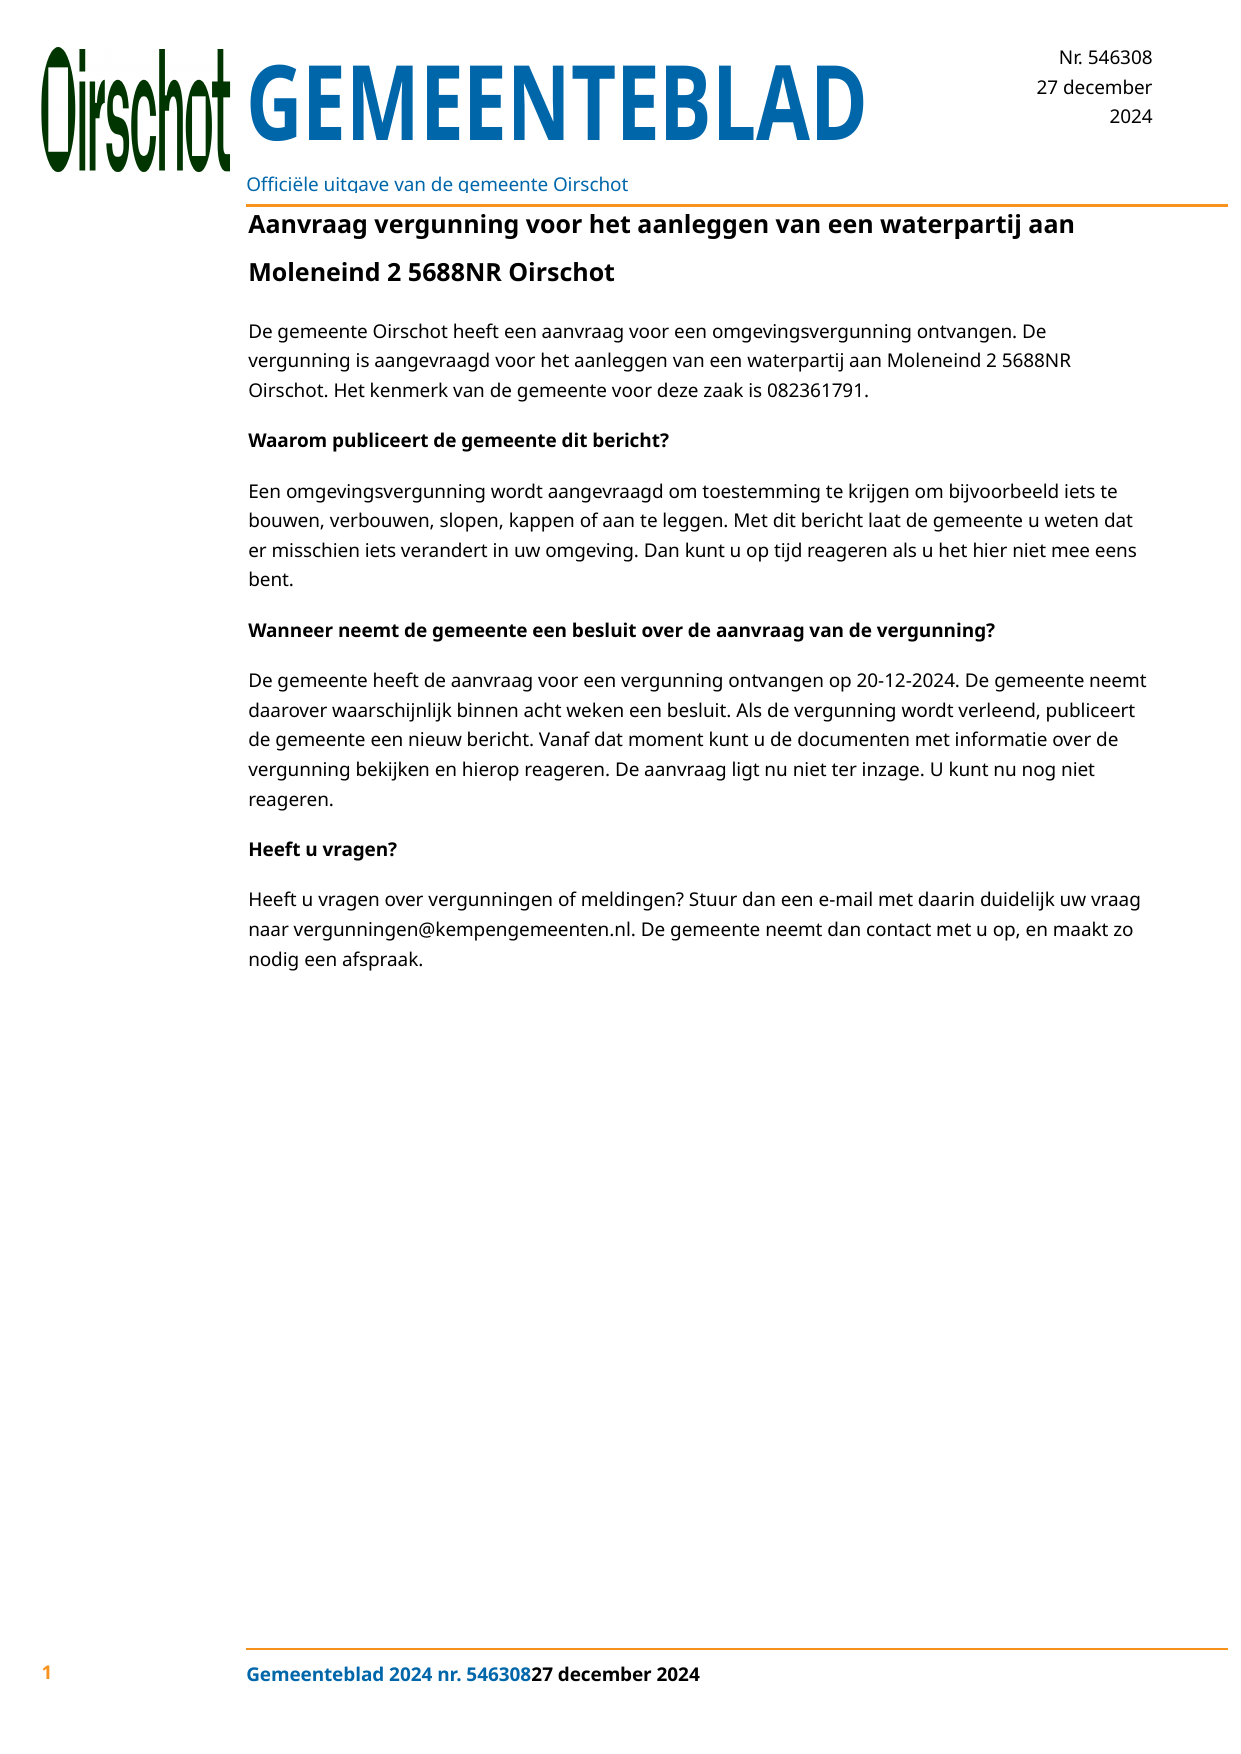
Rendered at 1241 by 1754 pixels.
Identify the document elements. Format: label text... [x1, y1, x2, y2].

text Waarom publiceert de gemeente dit bericht? [248, 427, 1152, 453]
text De gemeente Oirschot heeft een aanvraag voor een omgevingsvergunning ontvangen. De vergunning is aangevraagd voor het aanleggen van een waterpartij aan Moleneind 2 5688NR Oirschot. Het kenmerk van de gemeente voor deze zaak is 082361791. [248, 318, 1152, 403]
text Aanvraag vergunning voor het aanleggen van een waterpartij aan Moleneind 2 5688NR Oirschot [248, 207, 1152, 288]
text De gemeente heeft de aanvraag voor een vergunning ontvangen op 20-12-2024. De gemeente neemt daarover waarschijnlijk binnen acht weken een besluit. Als de vergunning wordt verleend, publiceert de gemeente een nieuw bericht. Vanaf dat moment kunt u de documenten met informatie over de vergunning bekijken en hierop reageren. De aanvraag ligt nu niet ter inzage. U kunt nu nog niet reageren. [248, 667, 1152, 812]
text Wanneer neemt de gemeente een besluit over de aanvraag van de vergunning? [248, 617, 1152, 643]
text Heeft u vragen over vergunningen of meldingen? Stuur dan een e-mail met daarin duidelijk uw vraag naar vergunningen@kempengemeenten.nl. De gemeente neemt dan contact met u op, en maakt zo nodig een afspraak. [248, 887, 1152, 972]
picture [41, 47, 231, 172]
text Heeft u vragen? [248, 836, 1152, 862]
text Een omgevingsvergunning wordt aangevraagd om toestemming te krijgen om bijvoorbeeld iets te bouwen, verbouwen, slopen, kappen of aan te leggen. Met dit bericht laat de gemeente u weten dat er misschien iets verandert in uw omgeving. Dan kunt u op tijd reageren als u het hier niet mee eens bent. [248, 478, 1152, 592]
